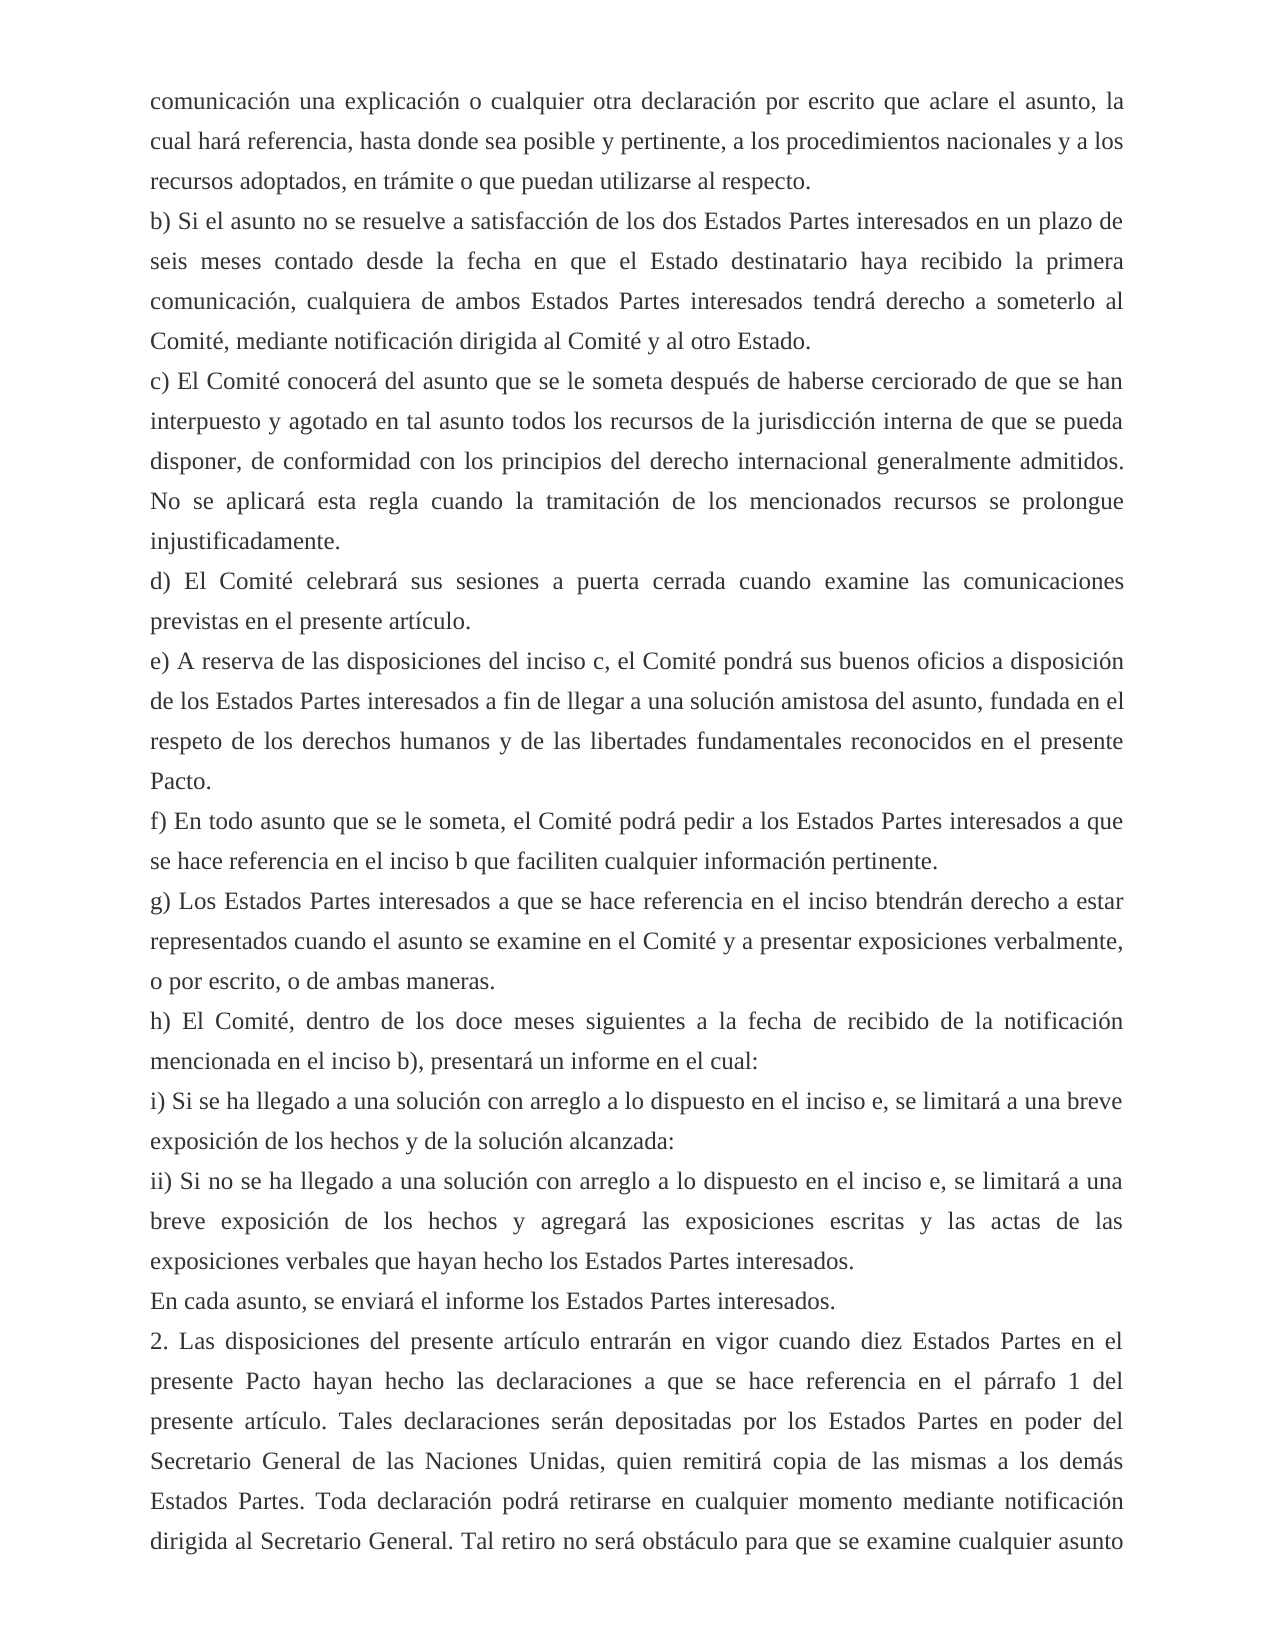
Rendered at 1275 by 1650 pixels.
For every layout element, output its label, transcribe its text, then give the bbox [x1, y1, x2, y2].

text c) El Comité conocerá del asunto que se le someta después de haberse cerciorado de que se han interpuesto y agotado en tal asunto todos los recursos de la jurisdicción interna de que se pueda disponer, de conformidad con los principios del derecho internacional generalmente admitidos. No se aplicará esta regla cuando la tramitación de los mencionados recursos se prolongue injustificadamente. [150, 355, 1125, 555]
text b) Si el asunto no se resuelve a satisfacción de los dos Estados Partes interesados en un plazo de seis meses contado desde la fecha en que el Estado destinatario haya recibido la primera comunicación, cualquiera de ambos Estados Partes interesados tendrá derecho a someterlo al Comité, mediante notificación dirigida al Comité y al otro Estado. [150, 195, 1125, 355]
text En cada asunto, se enviará el informe los Estados Partes interesados. [150, 1275, 1125, 1315]
text f) En todo asunto que se le someta, el Comité podrá pedir a los Estados Partes interesados a que se hace referencia en el inciso b que faciliten cualquier información pertinente. [150, 795, 1125, 875]
text ii) Si no se ha llegado a una solución con arreglo a lo dispuesto en el inciso e, se limitará a una breve exposición de los hechos y agregará las exposiciones escritas y las actas de las exposiciones verbales que hayan hecho los Estados Partes interesados. [150, 1155, 1125, 1275]
text comunicación una explicación o cualquier otra declaración por escrito que aclare el asunto, la cual hará referencia, hasta donde sea posible y pertinente, a los procedimientos nacionales y a los recursos adoptados, en trámite o que puedan utilizarse al respecto. [150, 75, 1125, 195]
text d) El Comité celebrará sus sesiones a puerta cerrada cuando examine las comunicaciones previstas en el presente artículo. [150, 555, 1125, 635]
text g) Los Estados Partes interesados a que se hace referencia en el inciso btendrán derecho a estar representados cuando el asunto se examine en el Comité y a presentar exposiciones verbalmente, o por escrito, o de ambas maneras. [150, 875, 1125, 995]
text h) El Comité, dentro de los doce meses siguientes a la fecha de recibido de la notificación mencionada en el inciso b), presentará un informe en el cual: [150, 995, 1125, 1075]
text i) Si se ha llegado a una solución con arreglo a lo dispuesto en el inciso e, se limitará a una breve exposición de los hechos y de la solución alcanzada: [150, 1075, 1125, 1155]
text e) A reserva de las disposiciones del inciso c, el Comité pondrá sus buenos oficios a disposición de los Estados Partes interesados a fin de llegar a una solución amistosa del asunto, fundada en el respeto de los derechos humanos y de las libertades fundamentales reconocidos en el presente Pacto. [150, 635, 1125, 795]
text 2. Las disposiciones del presente artículo entrarán en vigor cuando diez Estados Partes en el presente Pacto hayan hecho las declaraciones a que se hace referencia en el párrafo 1 del presente artículo. Tales declaraciones serán depositadas por los Estados Partes en poder del Secretario General de las Naciones Unidas, quien remitirá copia de las mismas a los demás Estados Partes. Toda declaración podrá retirarse en cualquier momento mediante notificación dirigida al Secretario General. Tal retiro no será obstáculo para que se examine cualquier asunto [150, 1315, 1125, 1555]
